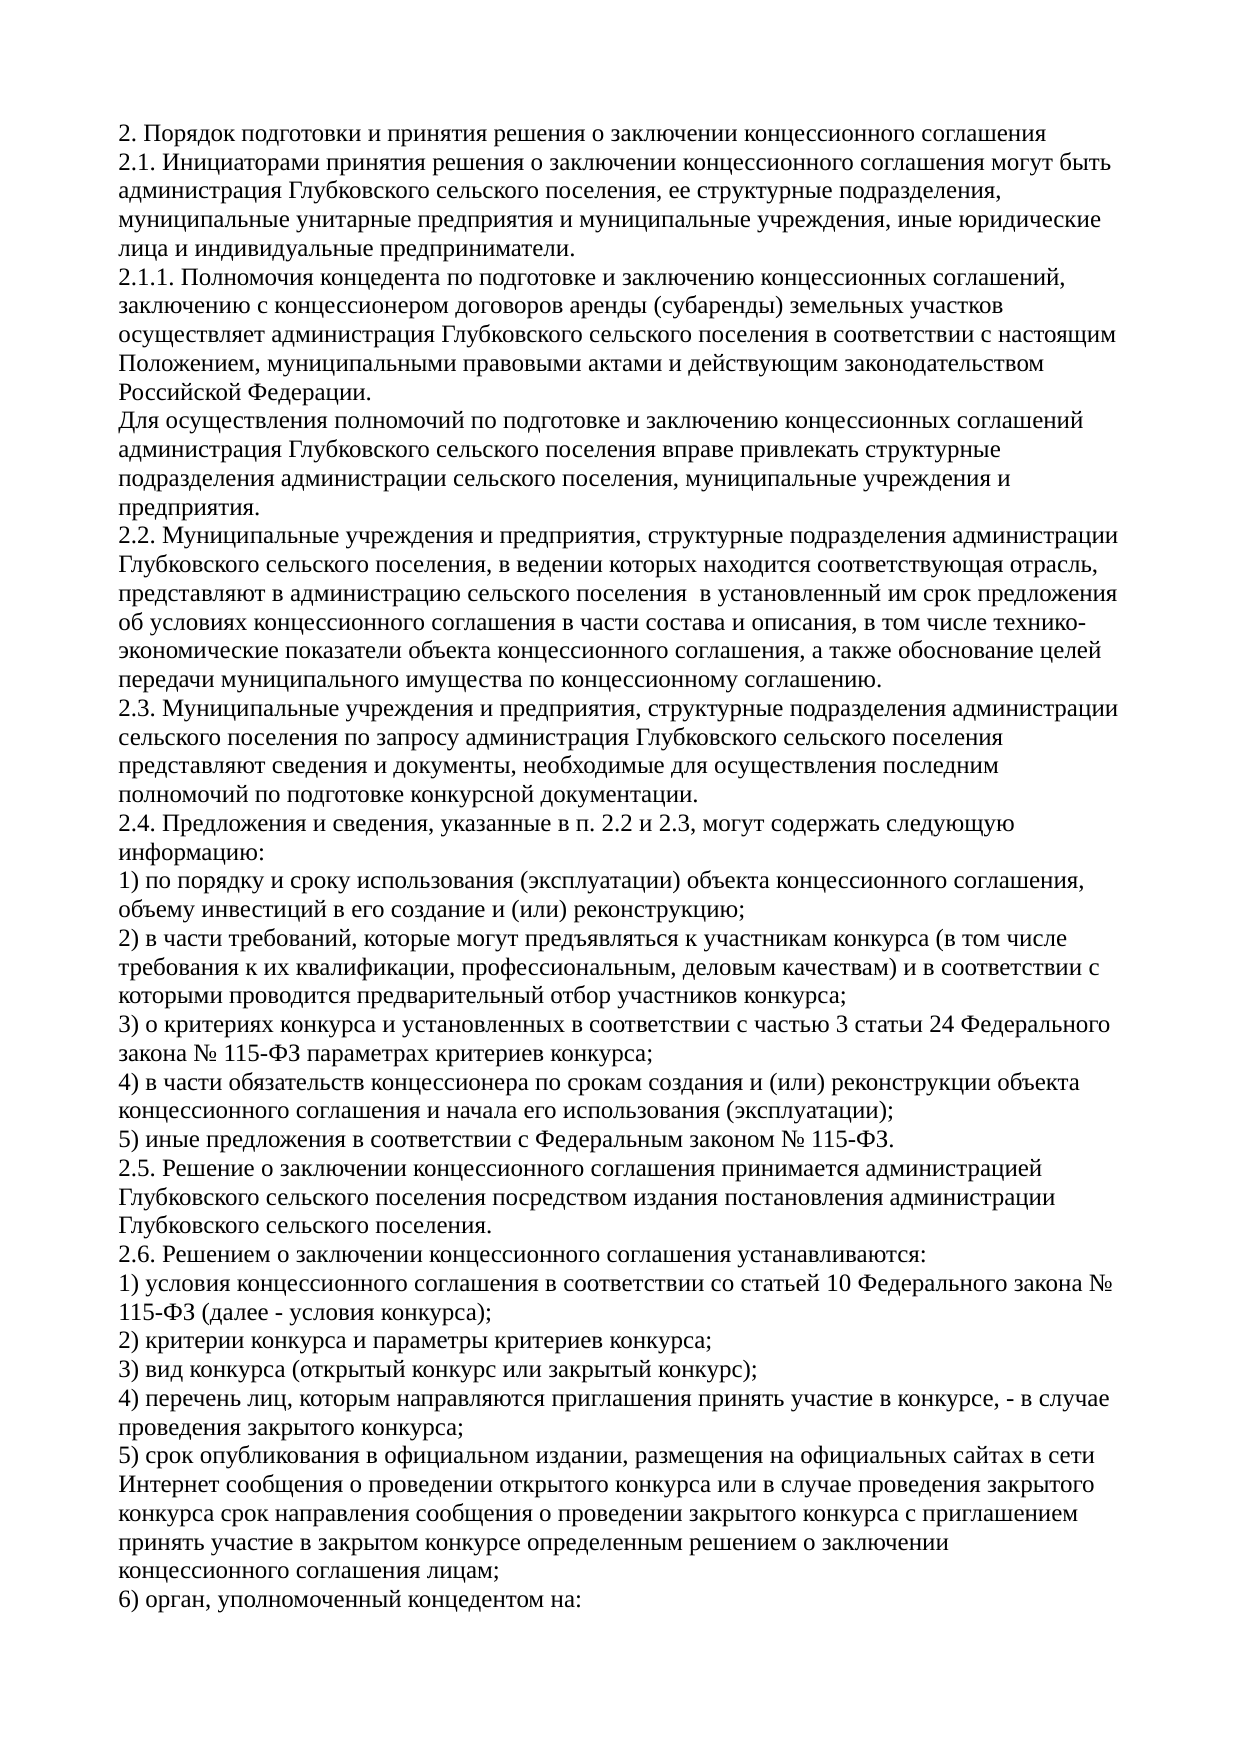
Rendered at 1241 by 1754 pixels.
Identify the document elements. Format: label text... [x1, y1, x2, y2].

text 2) критерии конкурса и параметры критериев конкурса; [118, 1326, 1122, 1354]
text 1) условия концессионного соглашения в соответствии со статьей 10 Федерального закона № 115-ФЗ (далее - условия конкурса); [118, 1268, 1122, 1326]
text 2. Порядок подготовки и принятия решения о заключении концессионного соглашения [118, 118, 1122, 147]
text 2.2. Муниципальные учреждения и предприятия, структурные подразделения администрации Глубковского сельского поселения, в ведении которых находится соответствующая отрасль, представляют в администрацию сельского поселения в установленный им срок предложения об условиях концессионного соглашения в части состава и описания, в том числе технико-экономические показатели объекта концессионного соглашения, а также обоснование целей передачи муниципального имущества по концессионному соглашению. [118, 521, 1122, 693]
text 1) по порядку и сроку использования (эксплуатации) объекта концессионного соглашения, объему инвестиций в его создание и (или) реконструкцию; [118, 866, 1122, 923]
text 2.1. Инициаторами принятия решения о заключении концессионного соглашения могут быть администрация Глубковского сельского поселения, ее структурные подразделения, муниципальные унитарные предприятия и муниципальные учреждения, иные юридические лица и индивидуальные предприниматели. [118, 147, 1122, 262]
text 4) в части обязательств концессионера по срокам создания и (или) реконструкции объекта концессионного соглашения и начала его использования (эксплуатации); [118, 1067, 1122, 1124]
text 2.6. Решением о заключении концессионного соглашения устанавливаются: [118, 1239, 1122, 1268]
text 2.5. Решение о заключении концессионного соглашения принимается администрацией Глубковского сельского поселения посредством издания постановления администрации Глубковского сельского поселения. [118, 1153, 1122, 1239]
text 3) вид конкурса (открытый конкурс или закрытый конкурс); [118, 1354, 1122, 1383]
text 2) в части требований, которые могут предъявляться к участникам конкурса (в том числе требования к их квалификации, профессиональным, деловым качествам) и в соответствии с которыми проводится предварительный отбор участников конкурса; [118, 923, 1122, 1009]
text 5) иные предложения в соответствии с Федеральным законом № 115-ФЗ. [118, 1124, 1122, 1153]
text 2.3. Муниципальные учреждения и предприятия, структурные подразделения администрации сельского поселения по запросу администрация Глубковского сельского поселения представляют сведения и документы, необходимые для осуществления последним полномочий по подготовке конкурсной документации. [118, 693, 1122, 808]
text 2.1.1. Полномочия концедента по подготовке и заключению концессионных соглашений, заключению с концессионером договоров аренды (субаренды) земельных участков осуществляет администрация Глубковского сельского поселения в соответствии с настоящим Положением, муниципальными правовыми актами и действующим законодательством Российской Федерации. [118, 262, 1122, 406]
text 3) о критериях конкурса и установленных в соответствии с частью 3 статьи 24 Федерального закона № 115-ФЗ параметрах критериев конкурса; [118, 1009, 1122, 1067]
text Для осуществления полномочий по подготовке и заключению концессионных соглашений администрация Глубковского сельского поселения вправе привлекать структурные подразделения администрации сельского поселения, муниципальные учреждения и предприятия. [118, 406, 1122, 521]
text 2.4. Предложения и сведения, указанные в п. 2.2 и 2.3, могут содержать следующую информацию: [118, 808, 1122, 866]
text 6) орган, уполномоченный концедентом на: [118, 1584, 1122, 1613]
text 5) срок опубликования в официальном издании, размещения на официальных сайтах в сети Интернет сообщения о проведении открытого конкурса или в случае проведения закрытого конкурса срок направления сообщения о проведении закрытого конкурса с приглашением принять участие в закрытом конкурсе определенным решением о заключении концессионного соглашения лицам; [118, 1441, 1122, 1584]
text 4) перечень лиц, которым направляются приглашения принять участие в конкурсе, - в случае проведения закрытого конкурса; [118, 1383, 1122, 1441]
